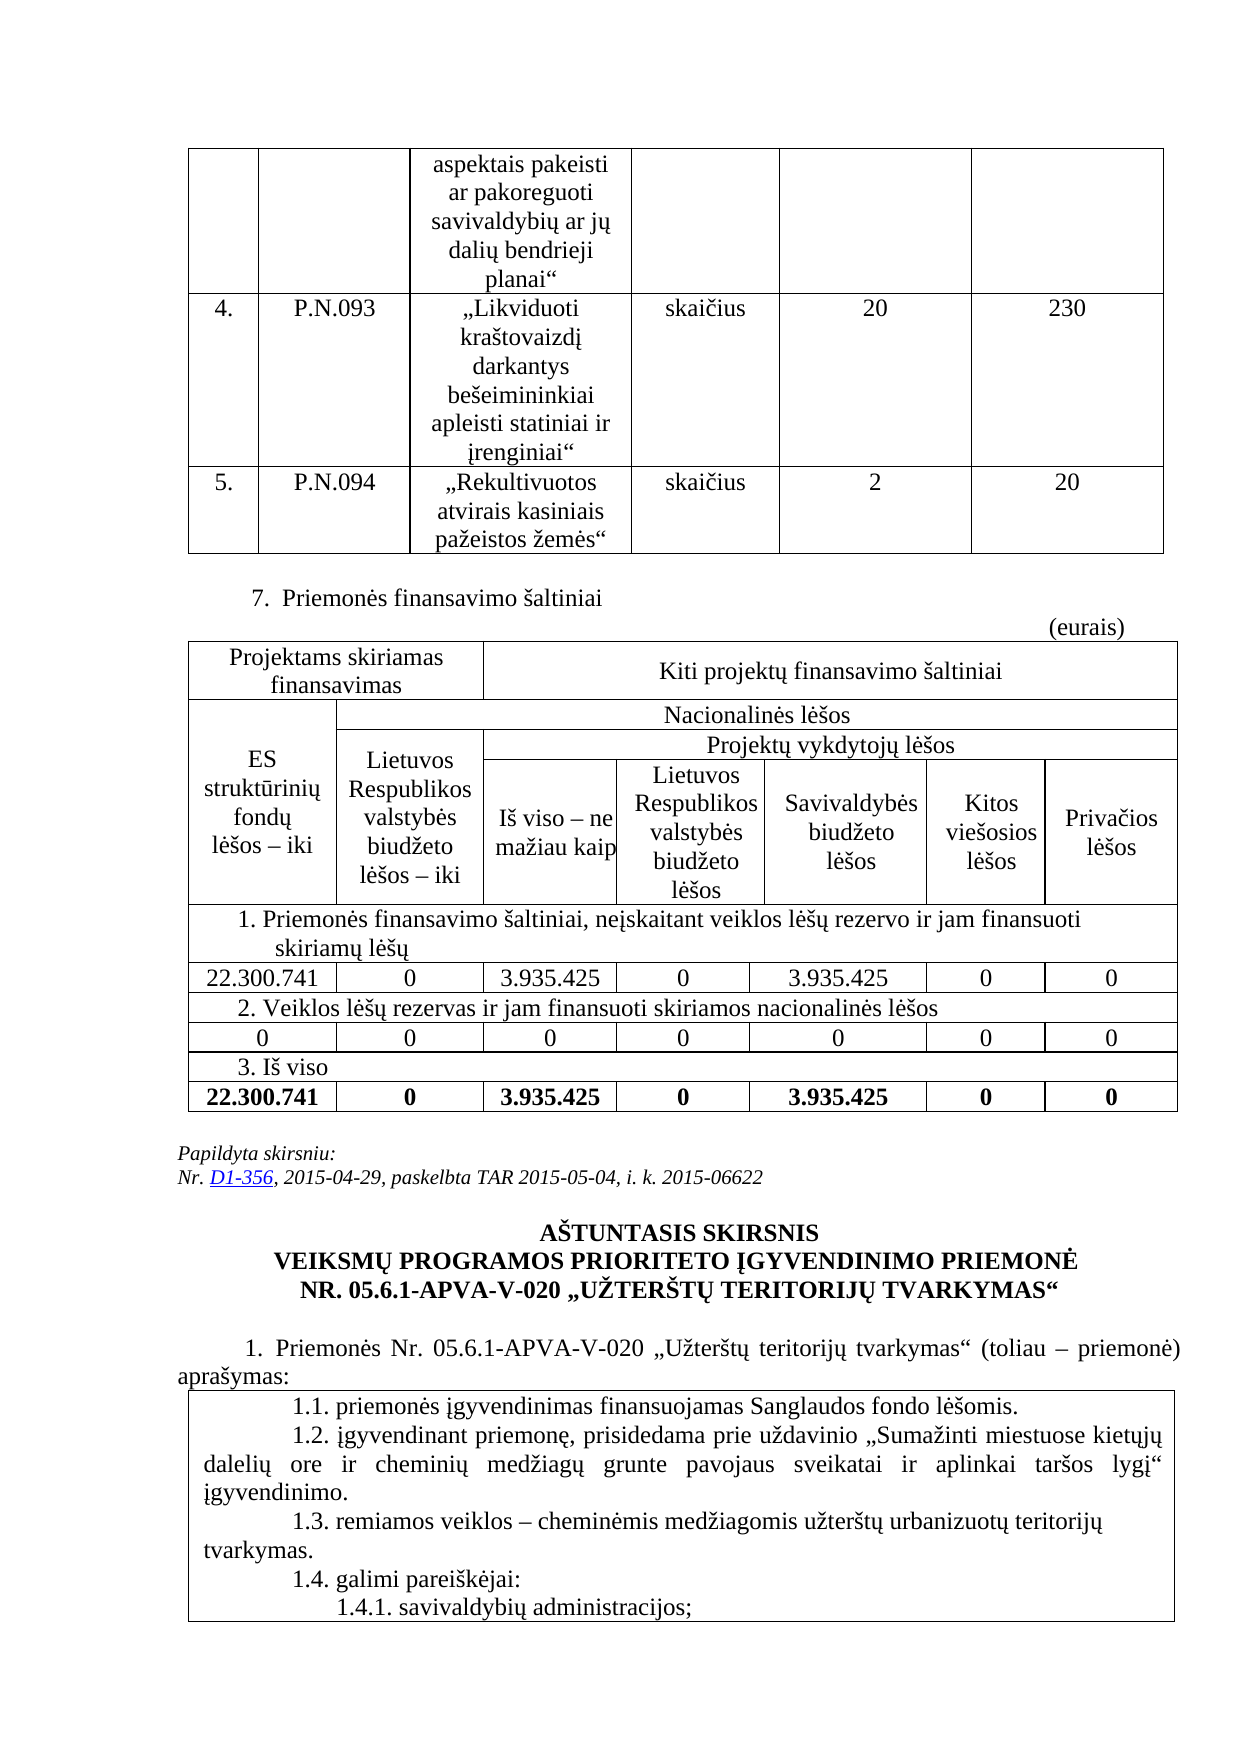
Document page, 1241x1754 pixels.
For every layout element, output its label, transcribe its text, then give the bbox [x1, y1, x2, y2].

table_cell 20 [780, 294, 971, 466]
table_cell skaičius [632, 294, 779, 466]
table_header Kiti projektų finansavimo šaltiniai [484, 642, 1177, 699]
table_cell 0 [617, 963, 749, 992]
table_cell Savivaldybės biudžeto lėšos [765, 760, 926, 903]
table_cell 0 [337, 1023, 483, 1051]
table_cell [972, 149, 1163, 292]
table_cell Projektų vykdytojų lėšos [484, 730, 1177, 759]
table_cell 0 [337, 963, 483, 992]
table_cell Lietuvos Respublikos valstybės biudžeto lėšos – iki [337, 730, 483, 903]
table_cell 20 [972, 467, 1163, 553]
table_cell 1.2. įgyvendinant priemonę, prisidedama prie uždavinio „Sumažinti miestuose kietųjų dalelių ore ir cheminių medžiagų grunte pavojaus sveikatai ir aplinkai taršos lygį“ įgyvendinimo. 1.3. remiamos veiklos – cheminėmis medžiagomis užterštų urbanizuotų teritorijų tvarkymas. 1.4. galimi pareiškėjai: 1.4.1. savivaldybių administracijos; [189, 1420, 1174, 1621]
table_cell „Likviduoti kraštovaizdį darkantys bešeimininkiai apleisti statiniai ir įrenginiai“ [411, 294, 631, 466]
table_cell 0 [927, 963, 1044, 992]
text VEIKSMŲ PROGRAMOS PRIORITETO ĮGYVENDINIMO PRIEMONĖ NR. 05.6.1-APVA-V-020 „UŽTERŠTŲ TERITORIJŲ TVARKYMAS“ [177, 1246, 1181, 1304]
table_cell 22.300.741 [189, 963, 336, 992]
table_cell 0 [750, 1023, 926, 1051]
table_cell aspektais pakeisti ar pakoreguoti savivaldybių ar jų dalių bendrieji planai“ [411, 149, 631, 292]
text 7. Priemonės finansavimo šaltiniai [251, 583, 1181, 612]
table_cell 3.935.425 [484, 1082, 616, 1111]
table_cell 2 [780, 467, 971, 553]
table_cell 0 [189, 1023, 336, 1051]
table_cell 3.935.425 [750, 1082, 926, 1111]
text Papildyta skirsniu: [177, 1141, 1181, 1165]
table_cell 0 [1046, 1023, 1177, 1051]
table_cell 0 [1046, 1082, 1177, 1111]
table_cell 0 [617, 1082, 749, 1111]
table_cell ES struktūrinių fondų lėšos – iki [189, 700, 336, 903]
text (eurais) [327, 612, 1181, 641]
table_cell [632, 149, 779, 292]
table_cell [189, 149, 258, 292]
table_cell Nacionalinės lėšos [337, 700, 1177, 729]
table_cell 1. Priemonės finansavimo šaltiniai, neįskaitant veiklos lėšų rezervo ir jam finansuoti skiriamų lėšų [189, 905, 1177, 962]
text AŠTUNTASIS SKIRSNIS [177, 1218, 1181, 1246]
table_cell 0 [927, 1023, 1044, 1051]
table_cell 4. [189, 294, 258, 466]
table_cell „Rekultivuotos atvirais kasiniais pažeistos žemės“ [411, 467, 631, 553]
table_cell [780, 149, 971, 292]
table_cell 0 [617, 1023, 749, 1051]
table_header Projektams skiriamas finansavimas [189, 642, 483, 699]
table_header 1.1. priemonės įgyvendinimas finansuojamas Sanglaudos fondo lėšomis. [189, 1391, 1174, 1420]
table_cell 2. Veiklos lėšų rezervas ir jam finansuoti skiriamos nacionalinės lėšos [189, 993, 1177, 1022]
table_cell 0 [484, 1023, 616, 1051]
table_cell 0 [1046, 963, 1177, 992]
table_cell 3. Iš viso [189, 1053, 1177, 1081]
table_cell Kitos viešosios lėšos [927, 760, 1044, 903]
table_cell 3.935.425 [484, 963, 616, 992]
table_cell 5. [189, 467, 258, 553]
table_cell [259, 149, 409, 292]
table_cell 22.300.741 [189, 1082, 336, 1111]
text Nr. D1-356, 2015-04-29, paskelbta TAR 2015-05-04, i. k. 2015-06622 [177, 1165, 1181, 1189]
table_cell 3.935.425 [750, 963, 926, 992]
table_cell 0 [337, 1082, 483, 1111]
table_cell P.N.093 [259, 294, 409, 466]
text 1. Priemonės Nr. 05.6.1-APVA-V-020 „Užterštų teritorijų tvarkymas“ (toliau – priemonė) aprašymas: [177, 1333, 1181, 1390]
table_cell Privačios lėšos [1046, 760, 1177, 903]
table_cell Lietuvos Respublikos valstybės biudžeto lėšos [617, 760, 764, 903]
table_cell 230 [972, 294, 1163, 466]
table_cell 0 [927, 1082, 1044, 1111]
table_cell skaičius [632, 467, 779, 553]
table_cell Iš viso – ne mažiau kaip [484, 760, 616, 903]
table_cell P.N.094 [259, 467, 409, 553]
